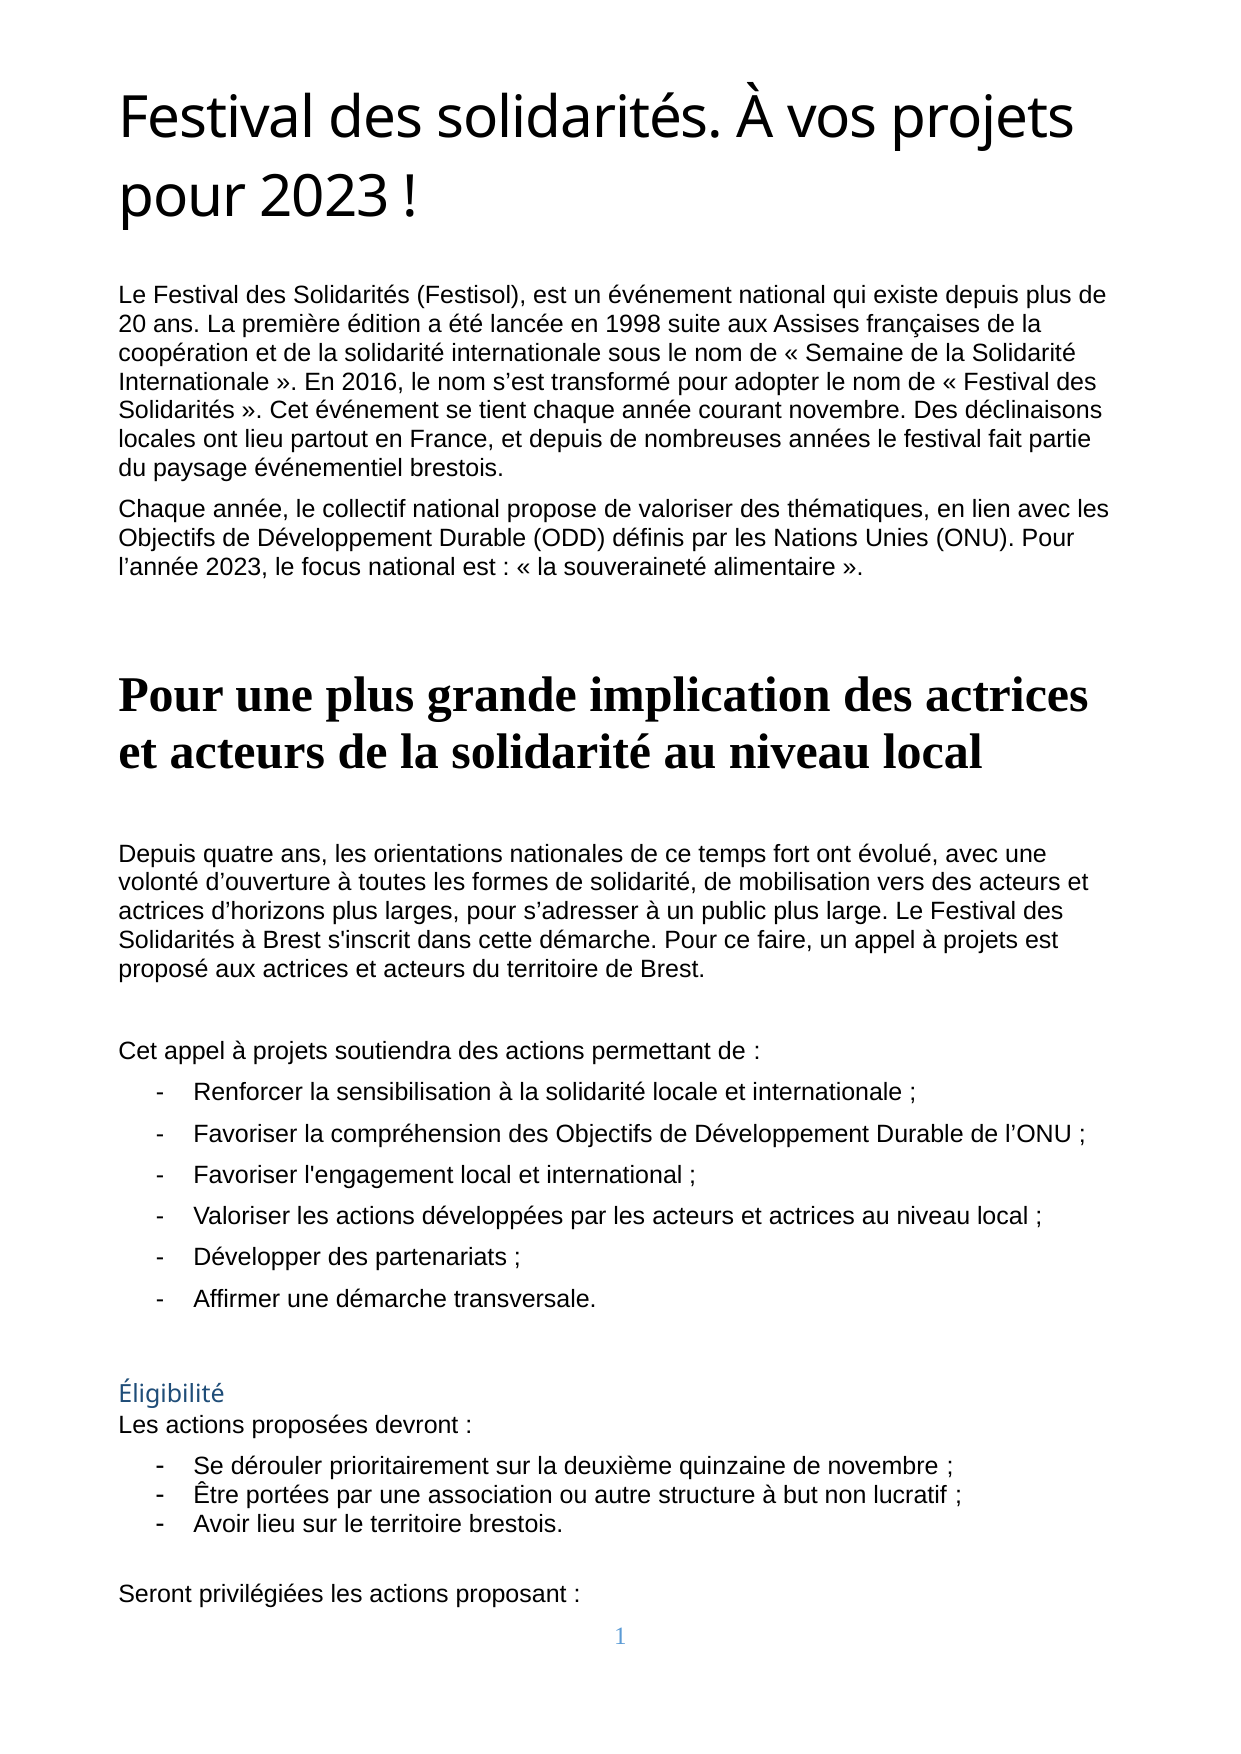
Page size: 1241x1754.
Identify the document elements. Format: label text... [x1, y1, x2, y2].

list Favoriser la compréhension des Objectifs de Développement Durable de l’ONU ; [156, 1119, 1122, 1147]
list Se dérouler prioritairement sur la deuxième quinzaine de novembre ; [156, 1451, 1122, 1480]
text Seront privilégiées les actions proposant : [118, 1550, 1122, 1607]
list Valoriser les actions développées par les acteurs et actrices au niveau local ; [156, 1201, 1122, 1230]
subtitle Éligibilité [118, 1376, 1122, 1410]
list Renforcer la sensibilisation à la solidarité locale et internationale ; [156, 1077, 1122, 1106]
list Affirmer une démarche transversale. [156, 1284, 1122, 1312]
subtitle Pour une plus grande implication des actrices et acteurs de la solidarité au niveau local [118, 664, 1122, 779]
text Les actions proposées devront : [118, 1410, 1122, 1438]
text Depuis quatre ans, les orientations nationales de ce temps fort ont évolué, avec une volonté d’ouverture à toutes les formes de solidarité, de mobilisation vers des acteurs et actrices d’horizons plus larges, pour s’adresser à un public plus large. Le Festival des Solidarités à Brest s'inscrit dans cette démarche. Pour ce faire, un appel à projets est proposé aux actrices et acteurs du territoire de Brest. [118, 839, 1122, 982]
list Développer des partenariats ; [156, 1242, 1122, 1271]
list Favoriser l'engagement local et international ; [156, 1160, 1122, 1189]
text Cet appel à projets soutiendra des actions permettant de : [118, 1036, 1122, 1065]
list Être portées par une association ou autre structure à but non lucratif ; [156, 1480, 1122, 1509]
text Festival des solidarités. À vos projets pour 2023 ! [118, 75, 1122, 234]
text Chaque année, le collectif national propose de valoriser des thématiques, en lien avec les Objectifs de Développement Durable (ODD) définis par les Nations Unies (ONU). Pour l’année 2023, le focus national est : « la souveraineté alimentaire ». [118, 494, 1122, 581]
list Avoir lieu sur le territoire brestois. [156, 1509, 1122, 1537]
text Le Festival des Solidarités (Festisol), est un événement national qui existe depuis plus de 20 ans. La première édition a été lancée en 1998 suite aux Assises françaises de la coopération et de la solidarité internationale sous le nom de « Semaine de la Solidarité Internationale ». En 2016, le nom s’est transformé pour adopter le nom de « Festival des Solidarités ». Cet événement se tient chaque année courant novembre. Des déclinaisons locales ont lieu partout en France, et depuis de nombreuses années le festival fait partie du paysage événementiel brestois. [118, 281, 1122, 482]
